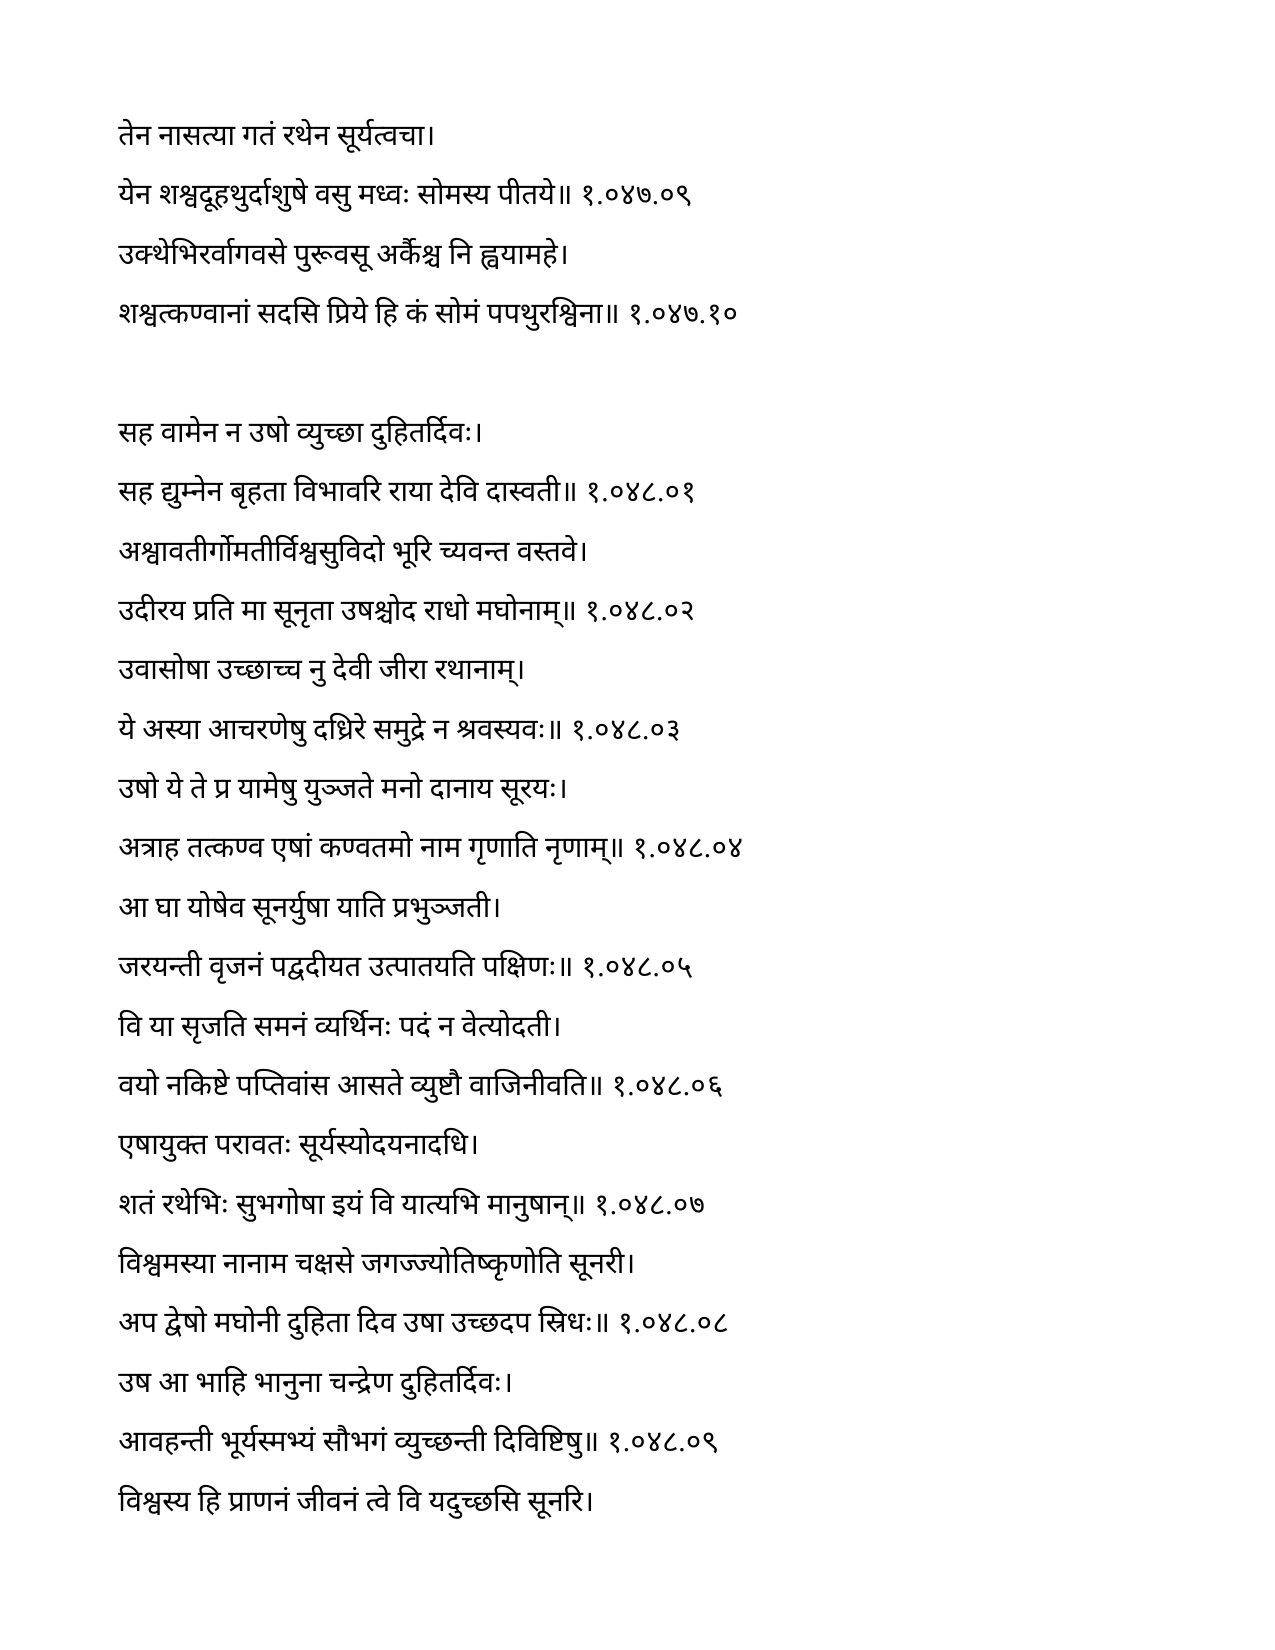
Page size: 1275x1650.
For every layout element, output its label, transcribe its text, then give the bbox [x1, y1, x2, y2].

text आ घा योषेव सूनर्युषा याति प्रभुञ्जती। [118, 890, 1157, 923]
text तेन नासत्या गतं रथेन सूर्यत्वचा। [118, 118, 1157, 152]
text एषायुक्त परावतः सूर्यस्योदयनादधि। [118, 1127, 1157, 1161]
text सह द्युम्नेन बृहता विभावरि राया देवि दास्वती॥ १.०४८.०१ [118, 474, 1157, 508]
text अप द्वेषो मघोनी दुहिता दिव उषा उच्छदप स्रिधः॥ १.०४८.०८ [291, 1306, 1157, 1339]
text विश्वमस्या नानाम चक्षसे जगज्ज्योतिष्कृणोति सूनरी। [118, 1246, 1157, 1280]
text येन शश्वदूहथुर्दाशुषे वसु मध्वः सोमस्य पीतये॥ १.०४७.०९ [118, 177, 1157, 211]
text उष आ भाहि भानुना चन्द्रेण दुहितर्दिवः। [118, 1365, 1157, 1398]
text अत्राह तत्कण्व एषां कण्वतमो नाम गृणाति नृणाम्॥ १.०४८.०४ [479, 831, 1157, 864]
text अत्राह तत्कण्व एषां कण्वतमो नाम गृणाति नृणाम्॥ १.०४८.०४ [118, 831, 517, 864]
text ये अस्या आचरणेषु दध्रिरे समुद्रे न श्रवस्यवः॥ १.०४८.०३ [118, 712, 1157, 745]
text शश्वत्कण्वानां सदसि प्रिये हि कं सोमं पपथुरश्विना॥ १.०४७.१० [118, 296, 1157, 330]
text उक्थेभिरर्वागवसे पुरूवसू अर्कैश्च नि ह्वयामहे। [118, 237, 1157, 270]
text जरयन्ती वृजनं पद्वदीयत उत्पातयति पक्षिणः॥ १.०४८.०५ [118, 949, 1157, 983]
text उषो ये ते प्र यामेषु युञ्जते मनो दानाय सूरयः। [118, 771, 1157, 805]
text अप द्वेषो मघोनी दुहिता दिव उषा उच्छदप स्रिधः॥ १.०४८.०८ [118, 1306, 306, 1339]
text उवासोषा उच्छाच्च नु देवी जीरा रथानाम्। [118, 652, 1157, 686]
text वयो नकिष्टे पप्तिवांस आसते व्युष्टौ वाजिनीवति॥ १.०४८.०६ [118, 1068, 1157, 1102]
text आवहन्ती भूर्यस्मभ्यं सौभगं व्युच्छन्ती दिविष्टिषु॥ १.०४८.०९ [118, 1424, 1157, 1458]
text विश्वस्य हि प्राणनं जीवनं त्वे वि यदुच्छसि सूनरि। [118, 1484, 1157, 1517]
text सह वामेन न उषो व्युच्छा दुहितर्दिवः। [118, 415, 1157, 448]
text शतं रथेभिः सुभगोषा इयं वि यात्यभि मानुषान्॥ १.०४८.०७ [118, 1187, 1157, 1220]
text वि या सृजति समनं व्यर्थिनः पदं न वेत्योदती। [118, 1009, 1157, 1042]
text उदीरय प्रति मा सूनृता उषश्चोद राधो मघोनाम्॥ १.०४८.०२ [118, 593, 1157, 627]
text अश्वावतीर्गोमतीर्विश्वसुविदो भूरि च्यवन्त वस्तवे। [118, 534, 1157, 567]
